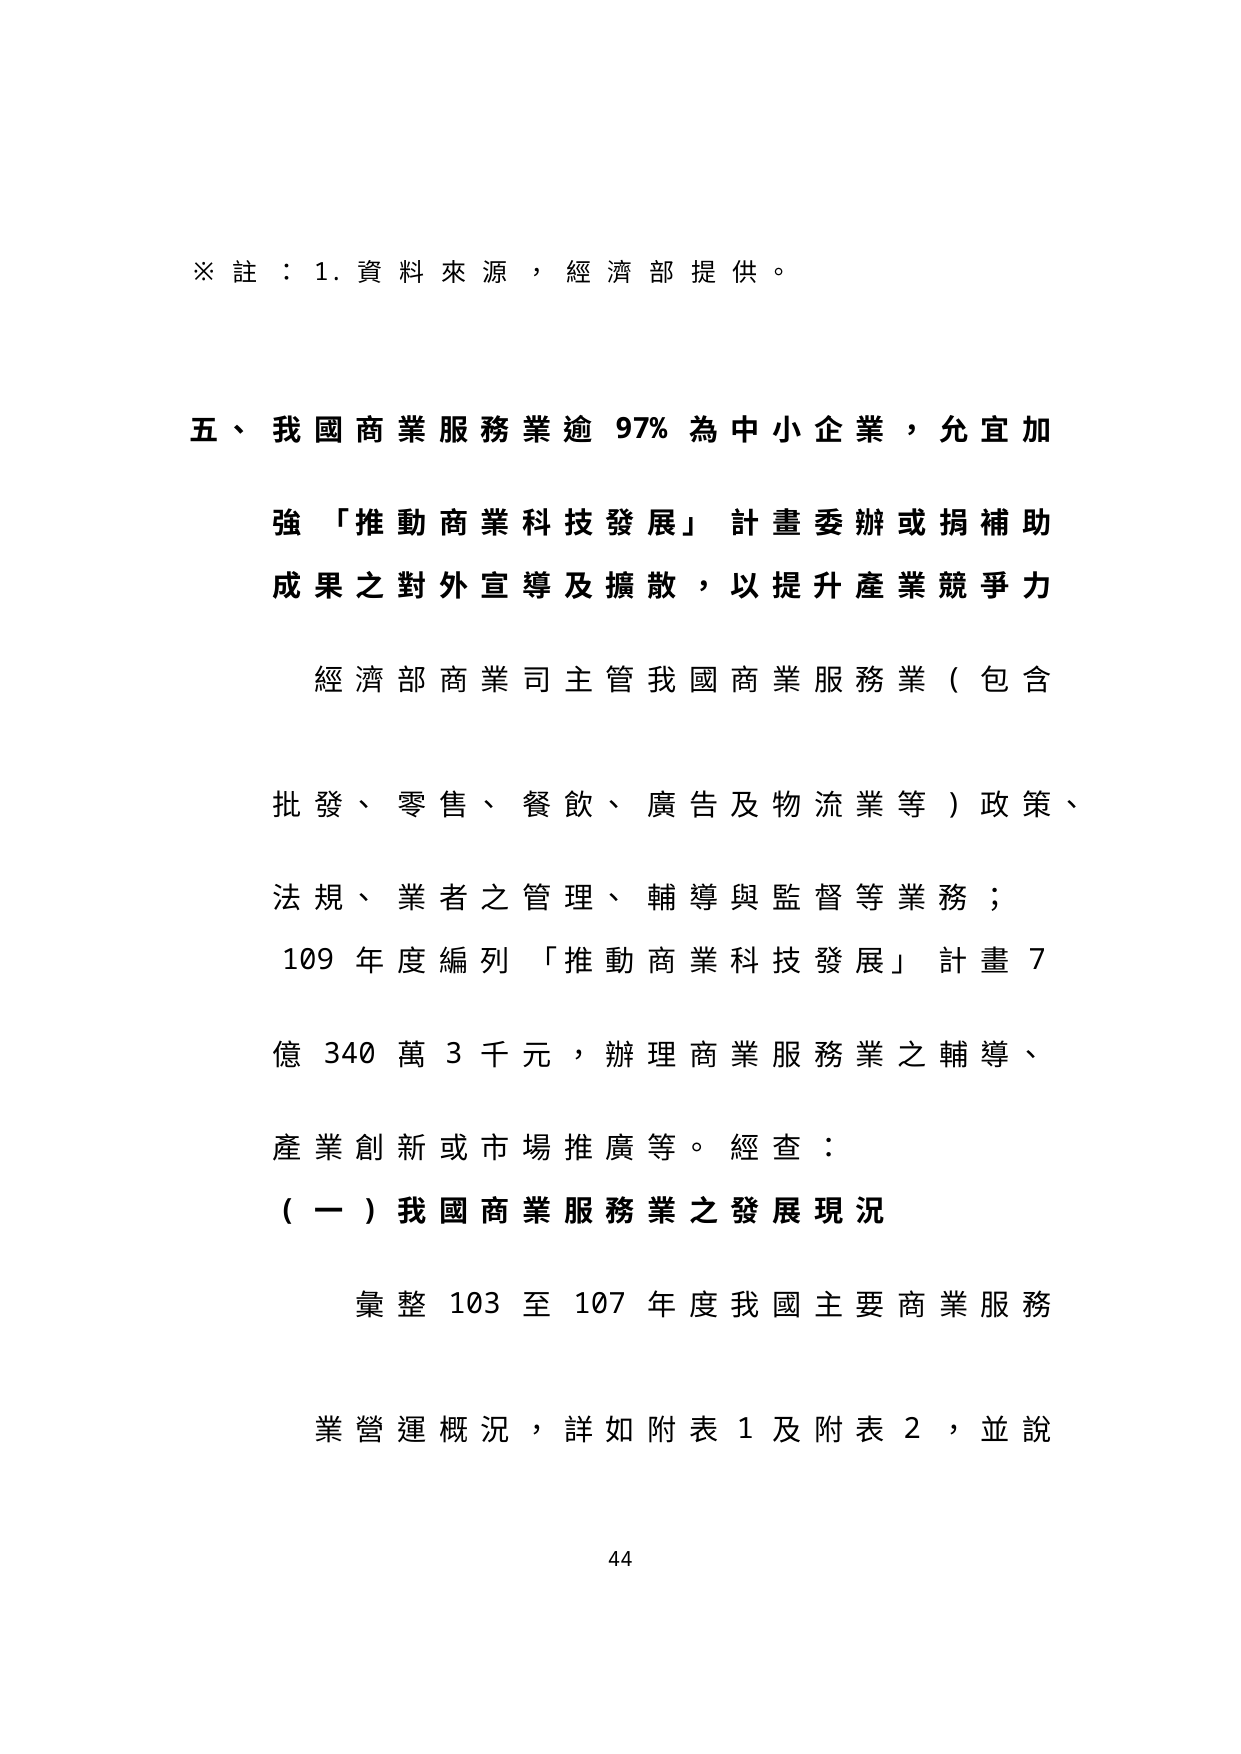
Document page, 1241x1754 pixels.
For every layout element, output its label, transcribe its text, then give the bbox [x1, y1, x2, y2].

text ※註：1.資料來源，經濟部提供。 [183, 229, 1058, 292]
text 經濟部商業司主管我國商業服務業(包含批發、零售、餐飲、廣告及物流業等)政策、法規、業者之管理、輔導與監督等業務；109年度編列「推動商業科技發展」計畫7億340萬3千元，辦理商業服務業之輔導、產業創新或市場推廣等。經查： [242, 604, 1058, 1167]
text 彙整103至107年度我國主要商業服務業營運概況，詳如附表1及附表2，並說 [271, 1229, 1058, 1479]
text 五、我國商業服務業逾97%為中小企業，允宜加強「推動商業科技發展」計畫委辦或捐補助成果之對外宣導及擴散，以提升產業競爭力 [183, 354, 1058, 604]
text (一)我國商業服務業之發展現況 [242, 1167, 1058, 1229]
